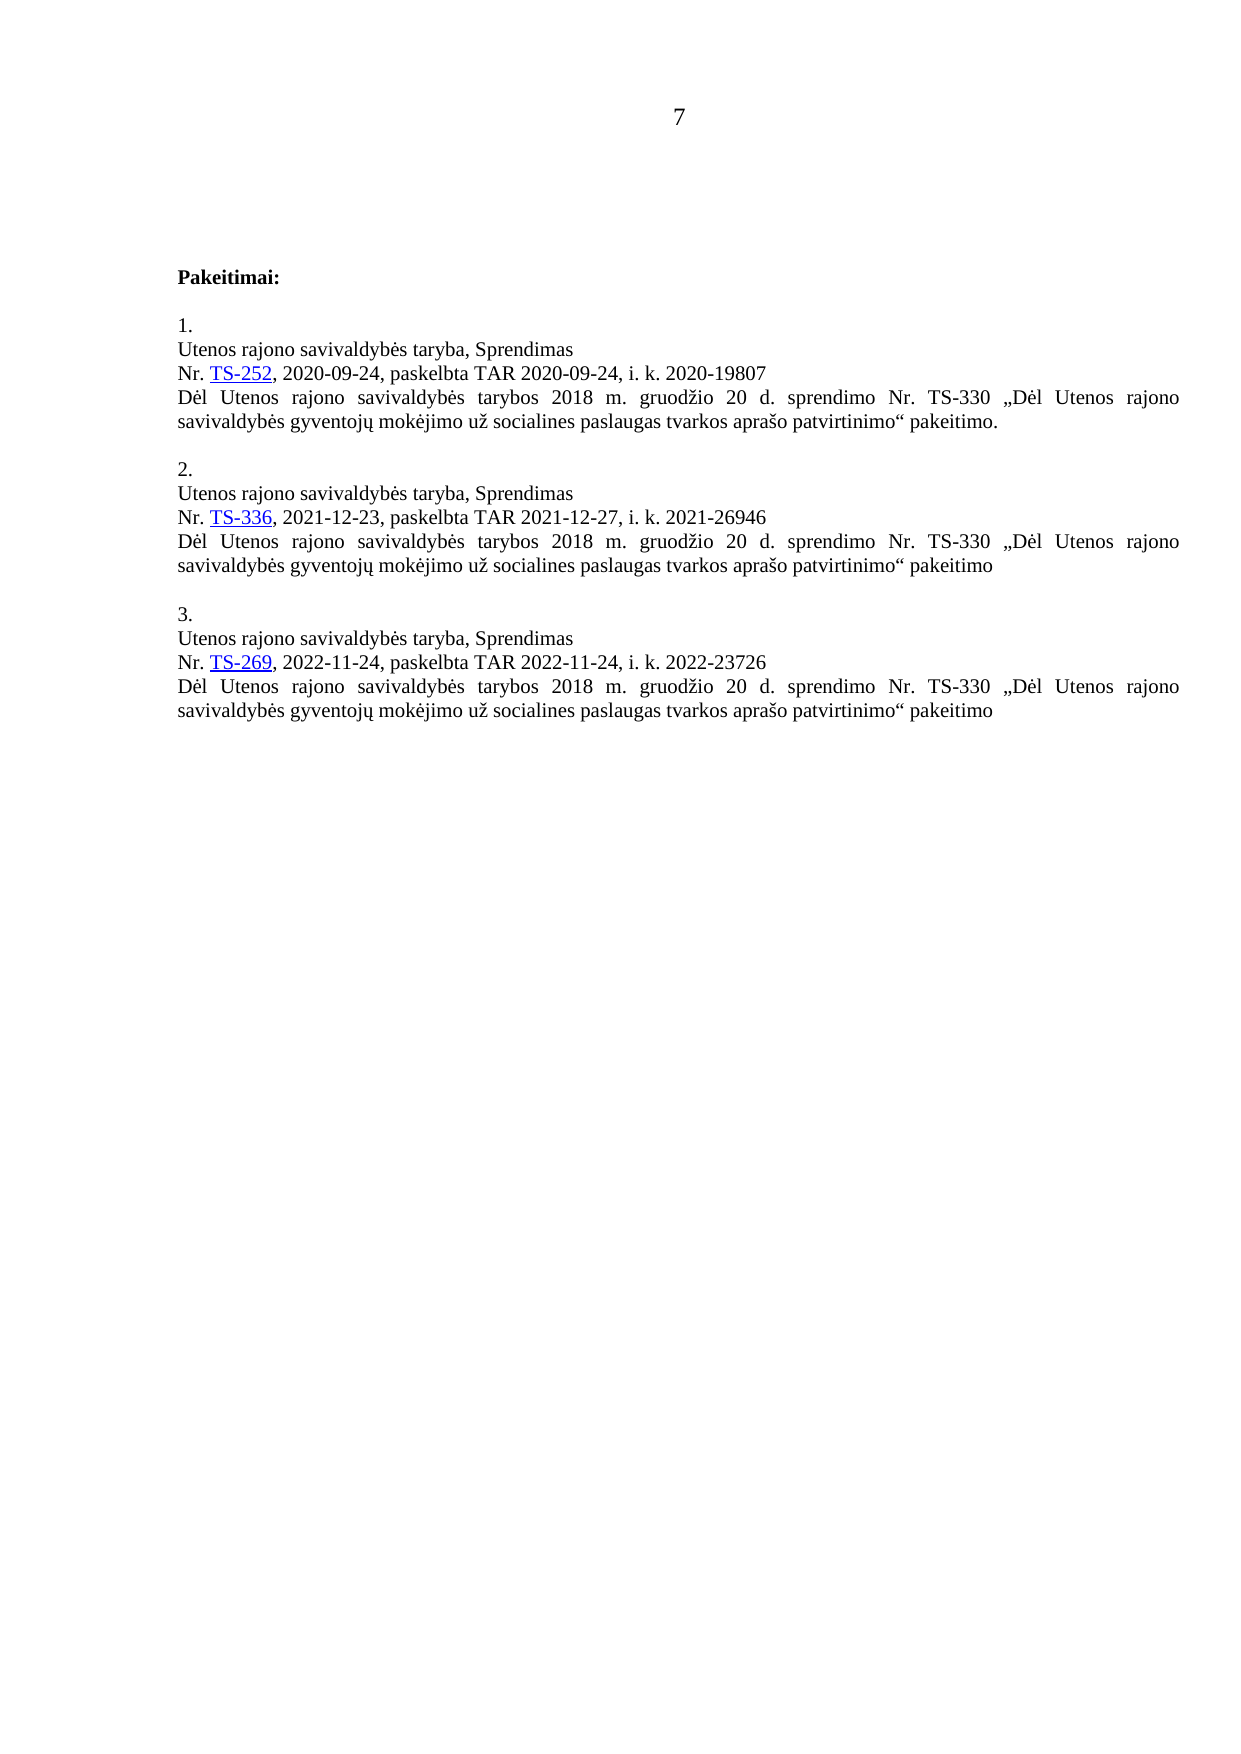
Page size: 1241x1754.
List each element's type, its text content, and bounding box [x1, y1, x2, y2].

text Utenos rajono savivaldybės taryba, Sprendimas [177, 481, 1181, 505]
text Nr. TS-252, 2020-09-24, paskelbta TAR 2020-09-24, i. k. 2020-19807 [177, 361, 1181, 385]
text Nr. TS-336, 2021-12-23, paskelbta TAR 2021-12-27, i. k. 2021-26946 [177, 505, 1181, 529]
text Utenos rajono savivaldybės taryba, Sprendimas [177, 337, 1181, 361]
text Nr. TS-269, 2022-11-24, paskelbta TAR 2022-11-24, i. k. 2022-23726 [177, 650, 1181, 674]
text Dėl Utenos rajono savivaldybės tarybos 2018 m. gruodžio 20 d. sprendimo Nr. TS-330 „Dėl Utenos rajono savivaldybės gyventojų mokėjimo už socialines paslaugas tvarkos aprašo patvirtinimo“ pakeitimo. [177, 385, 1181, 433]
text Utenos rajono savivaldybės taryba, Sprendimas [177, 626, 1181, 650]
text Dėl Utenos rajono savivaldybės tarybos 2018 m. gruodžio 20 d. sprendimo Nr. TS-330 „Dėl Utenos rajono savivaldybės gyventojų mokėjimo už socialines paslaugas tvarkos aprašo patvirtinimo“ pakeitimo [177, 529, 1181, 577]
text Pakeitimai: [177, 265, 1181, 289]
text 3. [177, 602, 1181, 626]
text 1. [177, 313, 1181, 337]
text 2. [177, 457, 1181, 481]
text Dėl Utenos rajono savivaldybės tarybos 2018 m. gruodžio 20 d. sprendimo Nr. TS-330 „Dėl Utenos rajono savivaldybės gyventojų mokėjimo už socialines paslaugas tvarkos aprašo patvirtinimo“ pakeitimo [177, 674, 1181, 722]
